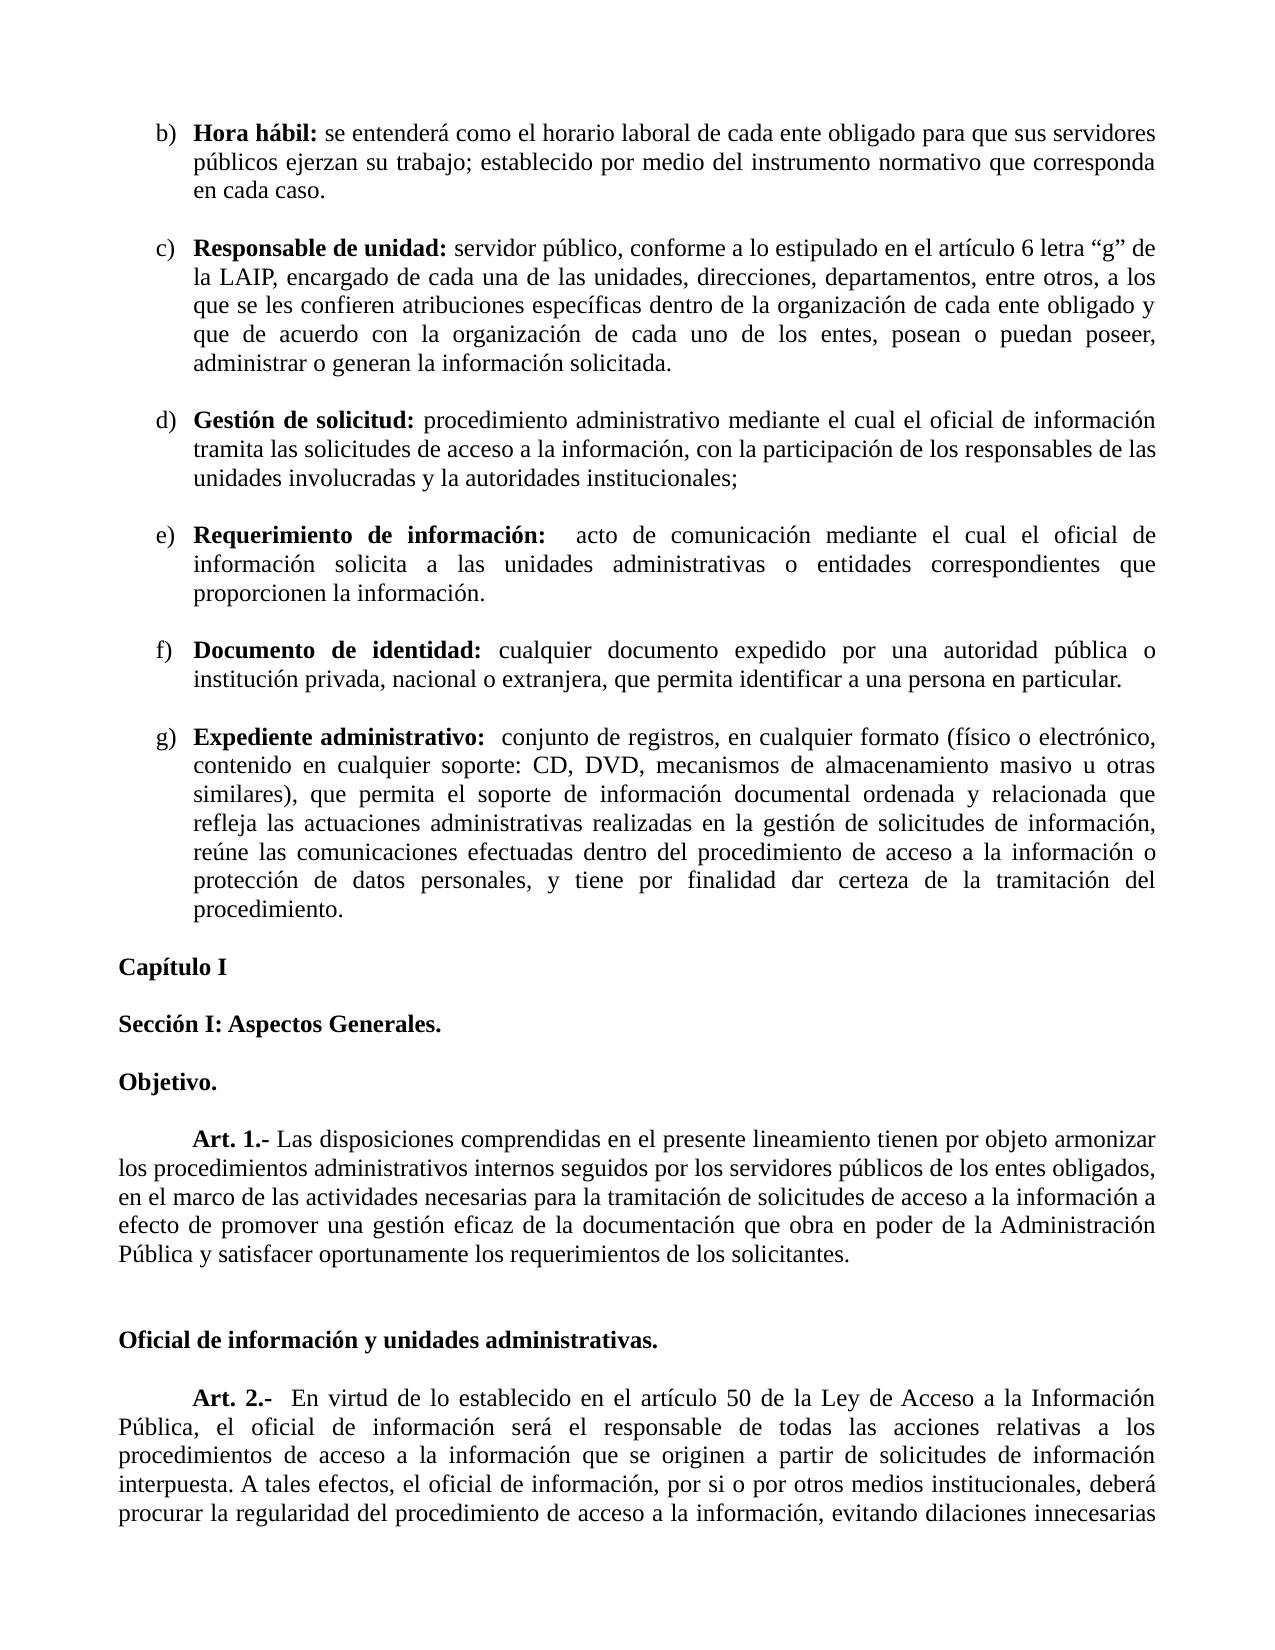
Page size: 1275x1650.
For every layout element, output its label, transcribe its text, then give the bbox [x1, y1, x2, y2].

text Art. 1.- Las disposiciones comprendidas en el presente lineamiento tienen por objeto armonizar los procedimientos administrativos internos seguidos por los servidores públicos de los entes obligados, en el marco de las actividades necesarias para la tramitación de solicitudes de acceso a la información a efecto de promover una gestión eficaz de la documentación que obra en poder de la Administración Pública y satisfacer oportunamente los requerimientos de los solicitantes. [118, 1124, 1157, 1268]
list Gestión de solicitud: procedimiento administrativo mediante el cual el oficial de información tramita las solicitudes de acceso a la información, con la participación de los responsables de las unidades involucradas y la autoridades institucionales; [156, 406, 1157, 492]
text Capítulo I [118, 952, 1157, 981]
list Expediente administrativo: conjunto de registros, en cualquier formato (físico o electrónico, contenido en cualquier soporte: CD, DVD, mecanismos de almacenamiento masivo u otras similares), que permita el soporte de información documental ordenada y relacionada que refleja las actuaciones administrativas realizadas en la gestión de solicitudes de información, reúne las comunicaciones efectuadas dentro del procedimiento de acceso a la información o protección de datos personales, y tiene por finalidad dar certeza de la tramitación del procedimiento. [156, 722, 1157, 923]
text Art. 2.- En virtud de lo establecido en el artículo 50 de la Ley de Acceso a la Información Pública, el oficial de información será el responsable de todas las acciones relativas a los procedimientos de acceso a la información que se originen a partir de solicitudes de información interpuesta. A tales efectos, el oficial de información, por si o por otros medios institucionales, deberá procurar la regularidad del procedimiento de acceso a la información, evitando dilaciones innecesarias [118, 1383, 1157, 1527]
list Documento de identidad: cualquier documento expedido por una autoridad pública o institución privada, nacional o extranjera, que permita identificar a una persona en particular. [156, 636, 1157, 693]
list Responsable de unidad: servidor público, conforme a lo estipulado en el artículo 6 letra “g” de la LAIP, encargado de cada una de las unidades, direcciones, departamentos, entre otros, a los que se les confieren atribuciones específicas dentro de la organización de cada ente obligado y que de acuerdo con la organización de cada uno de los entes, posean o puedan poseer, administrar o generan la información solicitada. [156, 233, 1157, 377]
text Objetivo. [118, 1067, 1157, 1096]
list Requerimiento de información: acto de comunicación mediante el cual el oficial de información solicita a las unidades administrativas o entidades correspondientes que proporcionen la información. [156, 521, 1157, 607]
list Hora hábil: se entenderá como el horario laboral de cada ente obligado para que sus servidores públicos ejerzan su trabajo; establecido por medio del instrumento normativo que corresponda en cada caso. [156, 118, 1157, 204]
text Oficial de información y unidades administrativas. [118, 1326, 1157, 1354]
text Sección I: Aspectos Generales. [118, 1009, 1157, 1038]
